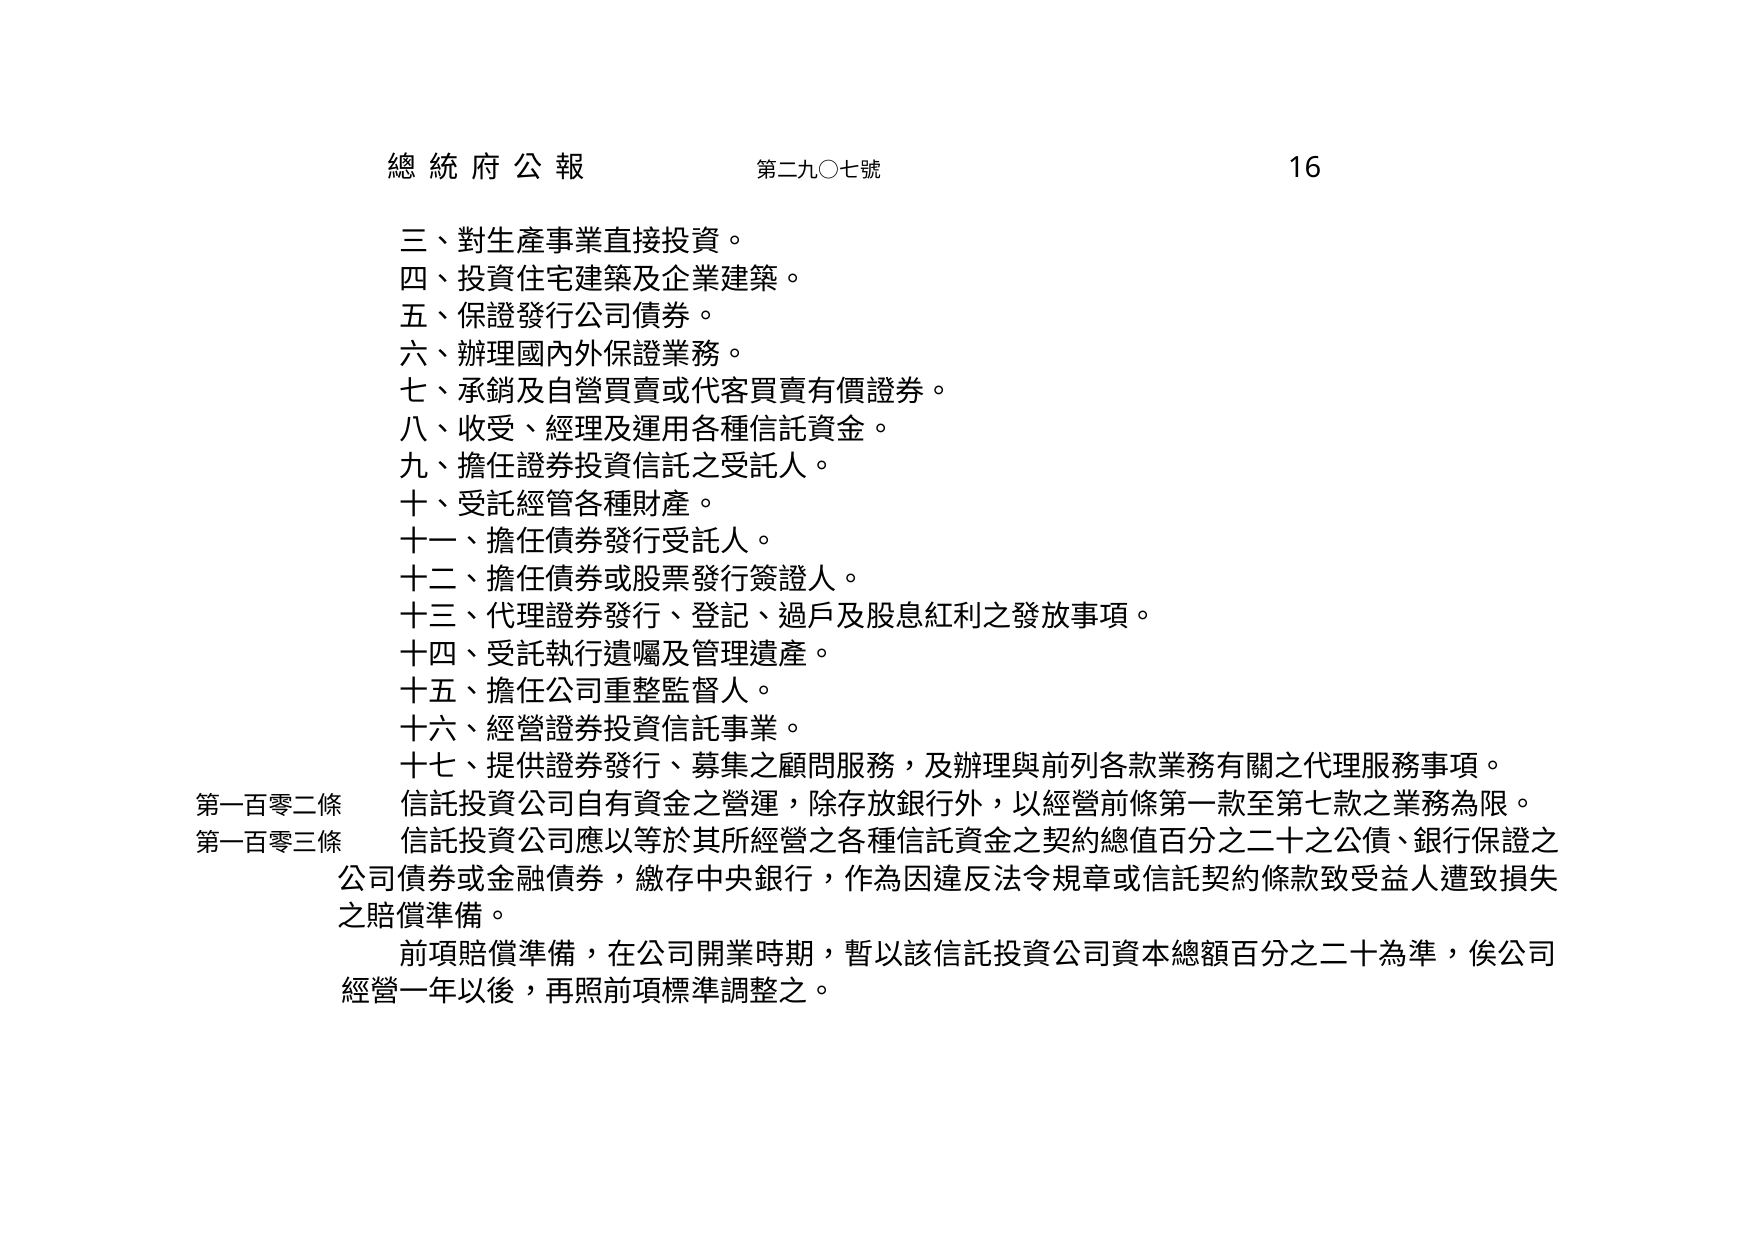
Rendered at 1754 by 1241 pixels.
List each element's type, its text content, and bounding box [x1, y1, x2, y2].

text 第一百零二條 信託投資公司自有資金之營運，除存放銀行外，以經營前條第一款至第七款之業務為限。 [195, 784, 1559, 822]
text 三、對生產事業直接投資。 [399, 222, 1559, 259]
text 十五、擔任公司重整監督人。 [399, 672, 1559, 709]
text 十一、擔任債券發行受託人。 [399, 522, 1559, 559]
text 十二、擔任債券或股票發行簽證人。 [399, 559, 1559, 597]
text 第一百零三條 信託投資公司應以等於其所經營之各種信託資金之契約總值百分之二十之公債、銀行保證之公司債券或金融債券，繳存中央銀行，作為因違反法令規章或信託契約條款致受益人遭致損失之賠償準備。 [195, 822, 1559, 934]
text 八、收受、經理及運用各種信託資金。 [399, 409, 1559, 447]
text 五、保證發行公司債券。 [399, 297, 1559, 334]
text 十三、代理證券發行、登記、過戶及股息紅利之發放事項。 [399, 597, 1559, 634]
text 十四、受託執行遺囑及管理遺產。 [399, 634, 1559, 672]
text 前項賠償準備，在公司開業時期，暫以該信託投資公司資本總額百分之二十為準，俟公司經營一年以後，再照前項標準調整之。 [341, 934, 1559, 1009]
text 七、承銷及自營買賣或代客買賣有價證券。 [399, 372, 1559, 409]
text 十七、提供證券發行、募集之顧問服務，及辦理與前列各款業務有關之代理服務事項。 [399, 747, 1559, 784]
text 九、擔任證券投資信託之受託人。 [399, 447, 1559, 484]
text 六、辦理國內外保證業務。 [399, 334, 1559, 372]
text 十六、經營證券投資信託事業。 [399, 709, 1559, 747]
text 四、投資住宅建築及企業建築。 [399, 259, 1559, 297]
text 十、受託經管各種財產。 [399, 484, 1559, 522]
